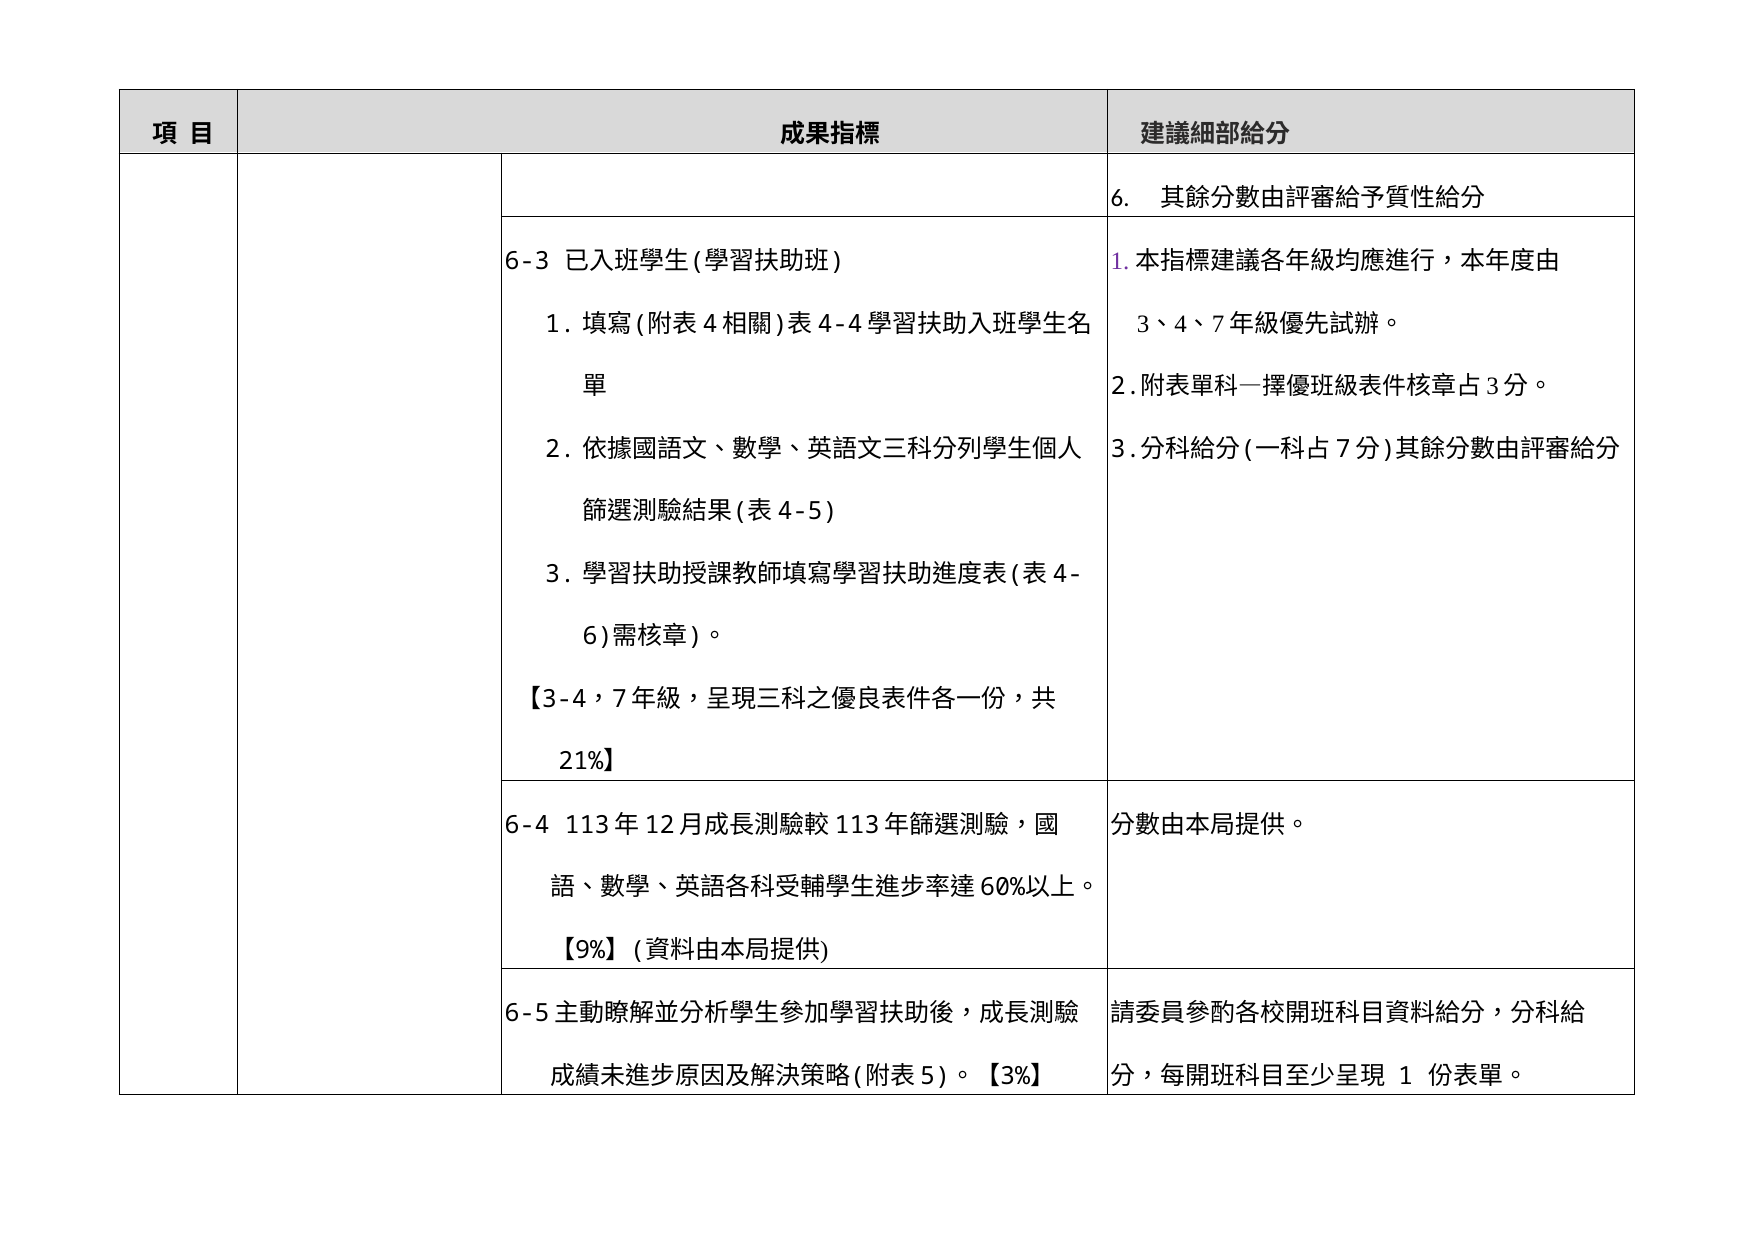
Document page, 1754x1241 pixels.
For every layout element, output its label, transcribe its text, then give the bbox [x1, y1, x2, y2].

table_cell [238, 154, 501, 1094]
table_header 成果指標 [238, 90, 1107, 152]
table_cell 請委員參酌各校開班科目資料給分，分科給分，每開班科目至少呈現 1 份表單。 [1108, 969, 1634, 1094]
table_header 建議細部給分 [1108, 90, 1634, 152]
table_cell [120, 154, 237, 1094]
table_cell 6-4 113年12月成長測驗較113年篩選測驗，國語、數學、英語各科受輔學生進步率達60%以上。【9%】(資料由本局提供) [502, 781, 1107, 968]
table_cell 6-5主動瞭解並分析學生參加學習扶助後，成長測驗成績未進步原因及解決策略(附表5)。【3%】 [502, 969, 1107, 1094]
table_cell 本指標建議各年級均應進行，本年度由3、4、7年級優先試辦評鑑給分。 附表單科—擇優班級表件核章占3分。 分科給分(一 科占7分) 應入班未入班學生，同年級同科目，應建立線上班級，以利學校課程領導人掌握學生學習歷程。 英國數三科，授課教師均應建立數位平台線上班級進行期初期末診斷(建議平台：因材網…等)，惟歷程中可以多種數位平台(均一、酷英、學習吧…等)或紙本方式教學。 其餘分數由評審給予質性給分 [1108, 154, 1634, 216]
table_cell 1. 本指標建議各年級均應進行，本年度由3、4、7年級優先試辦。 2.附表單科—擇優班級表件核章占3分。 3.分科給分(一科占7分)其餘分數由評審給分 [1108, 217, 1634, 779]
table_cell 分數由本局提供。 [1108, 781, 1634, 968]
table_cell 6-3 已入班學生(學習扶助班) 填寫(附表4相關)表4-4學習扶助入班學生名單 依據國語文、數學、英語文三科分列學生個人篩選測驗結果(表4-5) 學習扶助授課教師填寫學習扶助進度表(表4-6)需核章)。 【3-4，7年級，呈現三科之優良表件各一份，共21%】 [502, 217, 1107, 779]
table_header 項 目 [120, 90, 237, 152]
table_cell [502, 154, 1107, 216]
